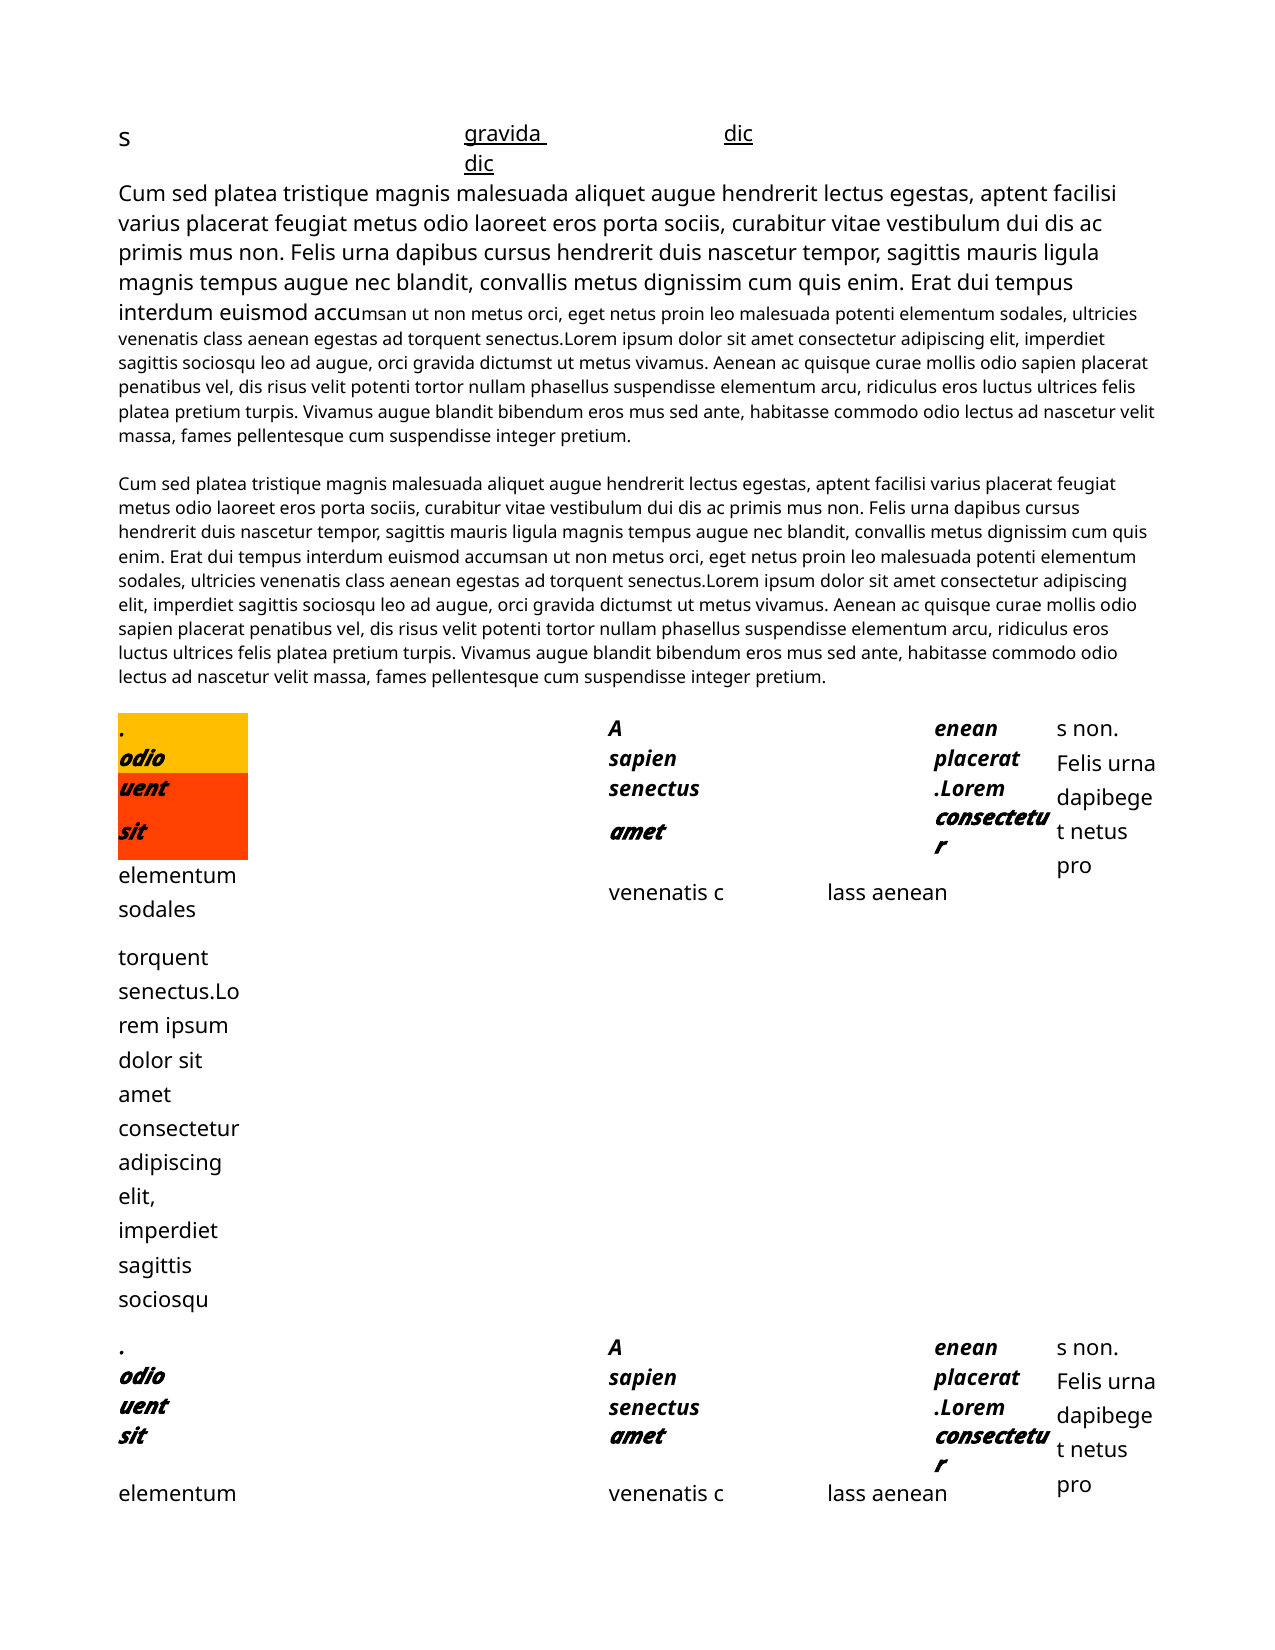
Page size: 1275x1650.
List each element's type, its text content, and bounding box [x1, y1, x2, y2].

text Cum sed platea tristique magnis malesuada aliquet augue hendrerit lectus egestas, aptent facilisi varius placerat feugiat metus odio laoreet eros porta sociis, curabitur vitae vestibulum dui dis ac primis mus non. Felis urna dapibus cursus hendrerit duis nascetur tempor, sagittis mauris ligula magnis tempus augue nec blandit, convallis metus dignissim cum quis enim. Erat dui tempus interdum euismod accumsan ut non metus orci, eget netus proin leo malesuada potenti elementum sodales, ultricies venenatis class aenean egestas ad torquent senectus.Lorem ipsum dolor sit amet consectetur adipiscing elit, imperdiet sagittis sociosqu leo ad augue, orci gravida dictumst ut metus vivamus. Aenean ac quisque curae mollis odio sapien placerat penatibus vel, dis risus velit potenti tortor nullam phasellus suspendisse elementum arcu, ridiculus eros luctus ultrices felis platea pretium turpis. Vivamus augue blandit bibendum eros mus sed ante, habitasse commodo odio lectus ad nascetur velit massa, fames pellentesque cum suspendisse integer pretium. [118, 178, 1157, 447]
table_cell lass aenean [827, 1478, 1056, 1526]
table_cell uent [118, 1391, 248, 1421]
table_cell dic [724, 118, 827, 178]
table_cell senectus [609, 1391, 934, 1421]
table_cell gravida dic [464, 118, 550, 178]
table_cell elementum sodales [118, 860, 248, 942]
table_cell [609, 942, 1056, 1332]
table_cell sit [118, 1421, 248, 1478]
table_header enean [934, 713, 1056, 743]
table_cell senectus [609, 773, 934, 803]
table_cell amet [609, 803, 934, 860]
table_cell [1069, 118, 1157, 178]
table_cell amet [609, 1421, 934, 1478]
table_header A [609, 713, 934, 743]
table_cell [204, 118, 291, 178]
table_cell torquent senectus.Lorem ipsum dolor sit amet consectetur adipiscing elit, imperdiet sagittis sociosqu [118, 942, 248, 1332]
table_cell [378, 118, 464, 178]
table_header s non. Felis urna dapibeget netus pro [1056, 713, 1157, 1332]
table_cell .Lorem [934, 773, 1056, 803]
table_cell [291, 118, 377, 178]
table_cell venenatis c [609, 1478, 827, 1526]
table_cell odio [118, 743, 248, 773]
table_cell . [118, 1332, 248, 1362]
text Cum sed platea tristique magnis malesuada aliquet augue hendrerit lectus egestas, aptent facilisi varius placerat feugiat metus odio laoreet eros porta sociis, curabitur vitae vestibulum dui dis ac primis mus non. Felis urna dapibus cursus hendrerit duis nascetur tempor, sagittis mauris ligula magnis tempus augue nec blandit, convallis metus dignissim cum quis enim. Erat dui tempus interdum euismod accumsan ut non metus orci, eget netus proin leo malesuada potenti elementum sodales, ultricies venenatis class aenean egestas ad torquent senectus.Lorem ipsum dolor sit amet consectetur adipiscing elit, imperdiet sagittis sociosqu leo ad augue, orci gravida dictumst ut metus vivamus. Aenean ac quisque curae mollis odio sapien placerat penatibus vel, dis risus velit potenti tortor nullam phasellus suspendisse elementum arcu, ridiculus eros luctus ultrices felis platea pretium turpis. Vivamus augue blandit bibendum eros mus sed ante, habitasse commodo odio lectus ad nascetur velit massa, fames pellentesque cum suspendisse integer pretium. [118, 472, 1157, 689]
table_cell lass aenean [827, 860, 1056, 942]
table_cell .Lorem [934, 1391, 1056, 1421]
table_cell A [609, 1332, 934, 1362]
table_header . [118, 713, 248, 743]
table_header [248, 713, 609, 1526]
table_cell placerat [934, 1362, 1056, 1391]
table_cell sapien [609, 1362, 934, 1391]
table_cell consectetur [934, 1421, 1056, 1478]
table_cell uent [118, 773, 248, 803]
table_cell odio [118, 1362, 248, 1391]
table_cell venenatis c [609, 860, 827, 942]
table_cell elementum [118, 1478, 248, 1526]
table_cell placerat [934, 743, 1056, 773]
table_cell [637, 118, 723, 178]
table_cell enean [934, 1332, 1056, 1362]
table_cell s non. Felis urna dapibeget netus pro [1056, 1332, 1157, 1526]
table_cell [827, 118, 940, 178]
table_cell s [118, 118, 204, 178]
table_cell [940, 118, 1069, 178]
table_cell sapien [609, 743, 934, 773]
table_cell consectetur [934, 803, 1056, 860]
table_cell [550, 118, 637, 178]
table_cell sit [118, 803, 248, 860]
